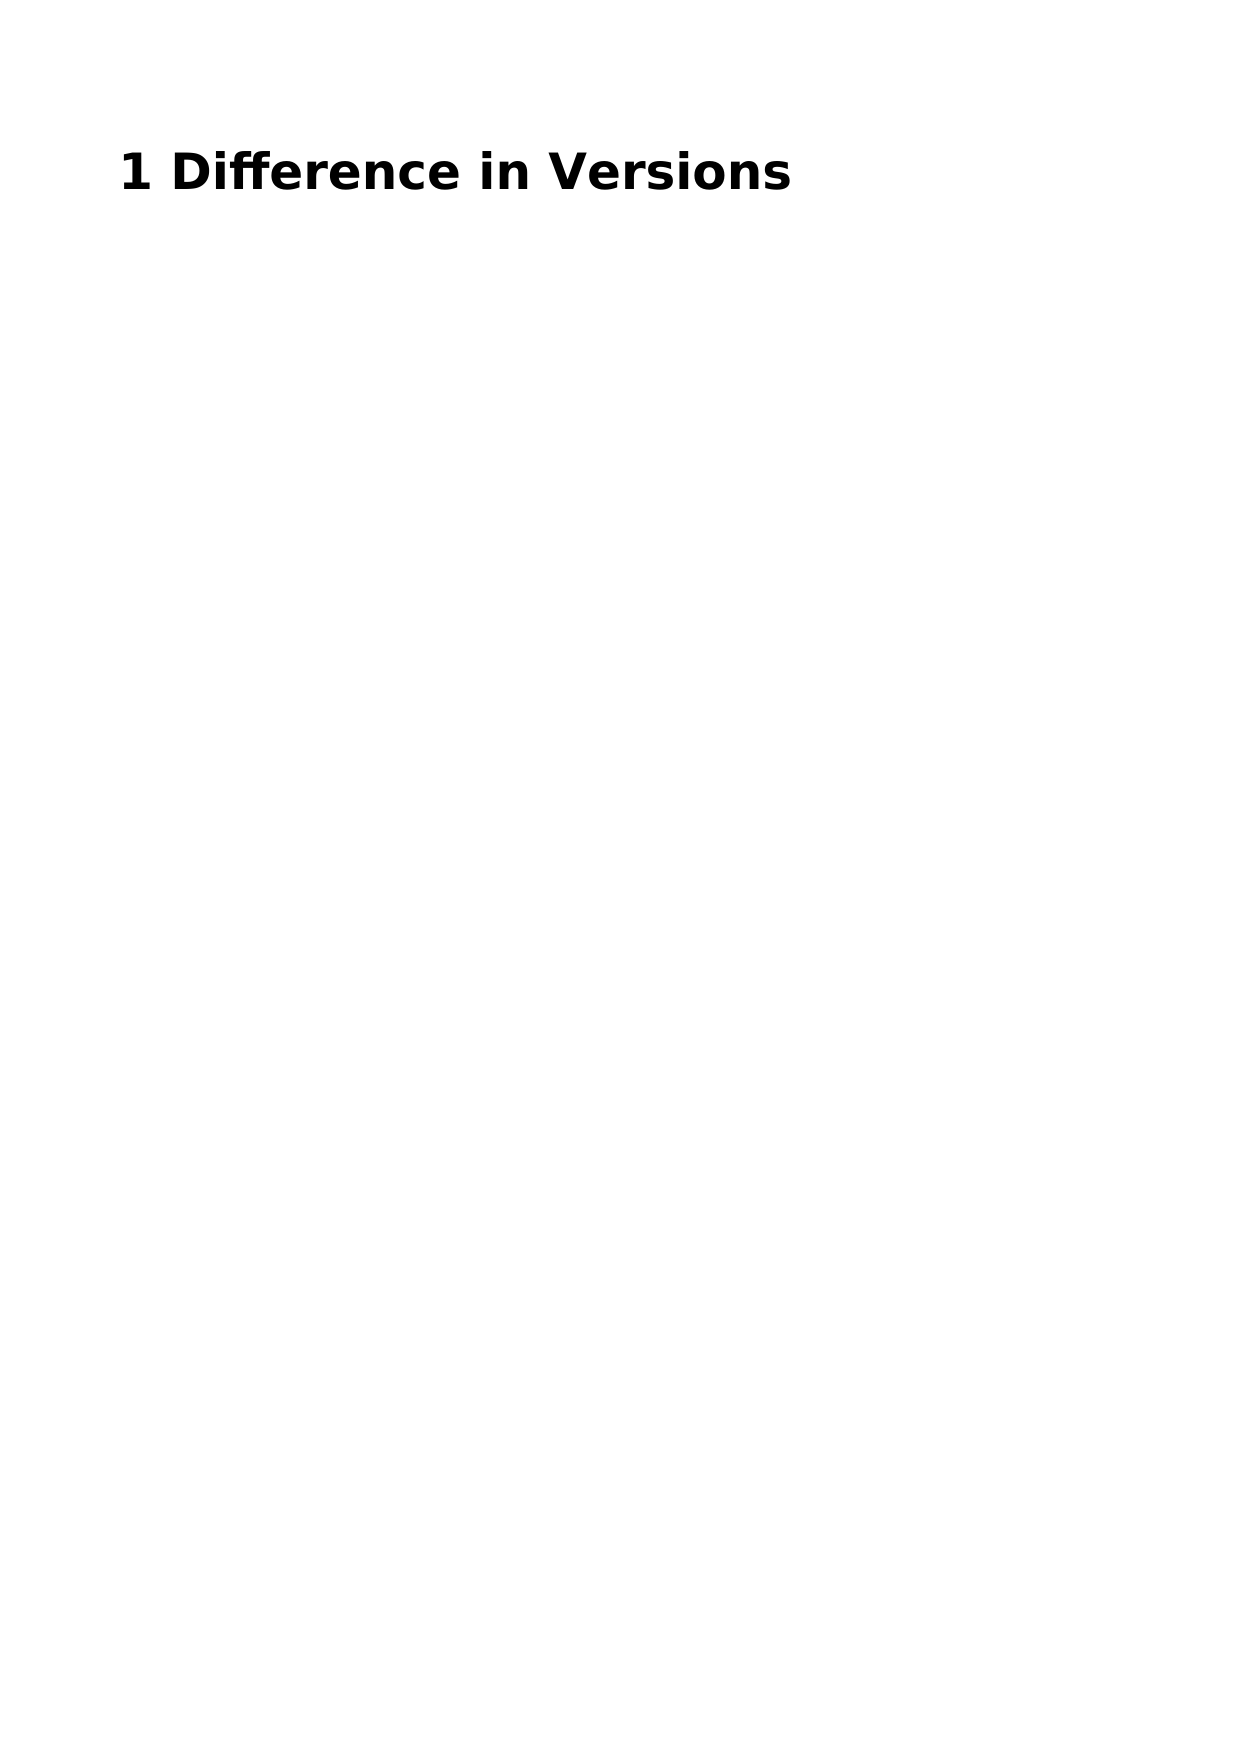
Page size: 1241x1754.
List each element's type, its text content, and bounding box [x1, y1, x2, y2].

subtitle 1 Difference in Versions [118, 143, 1122, 201]
